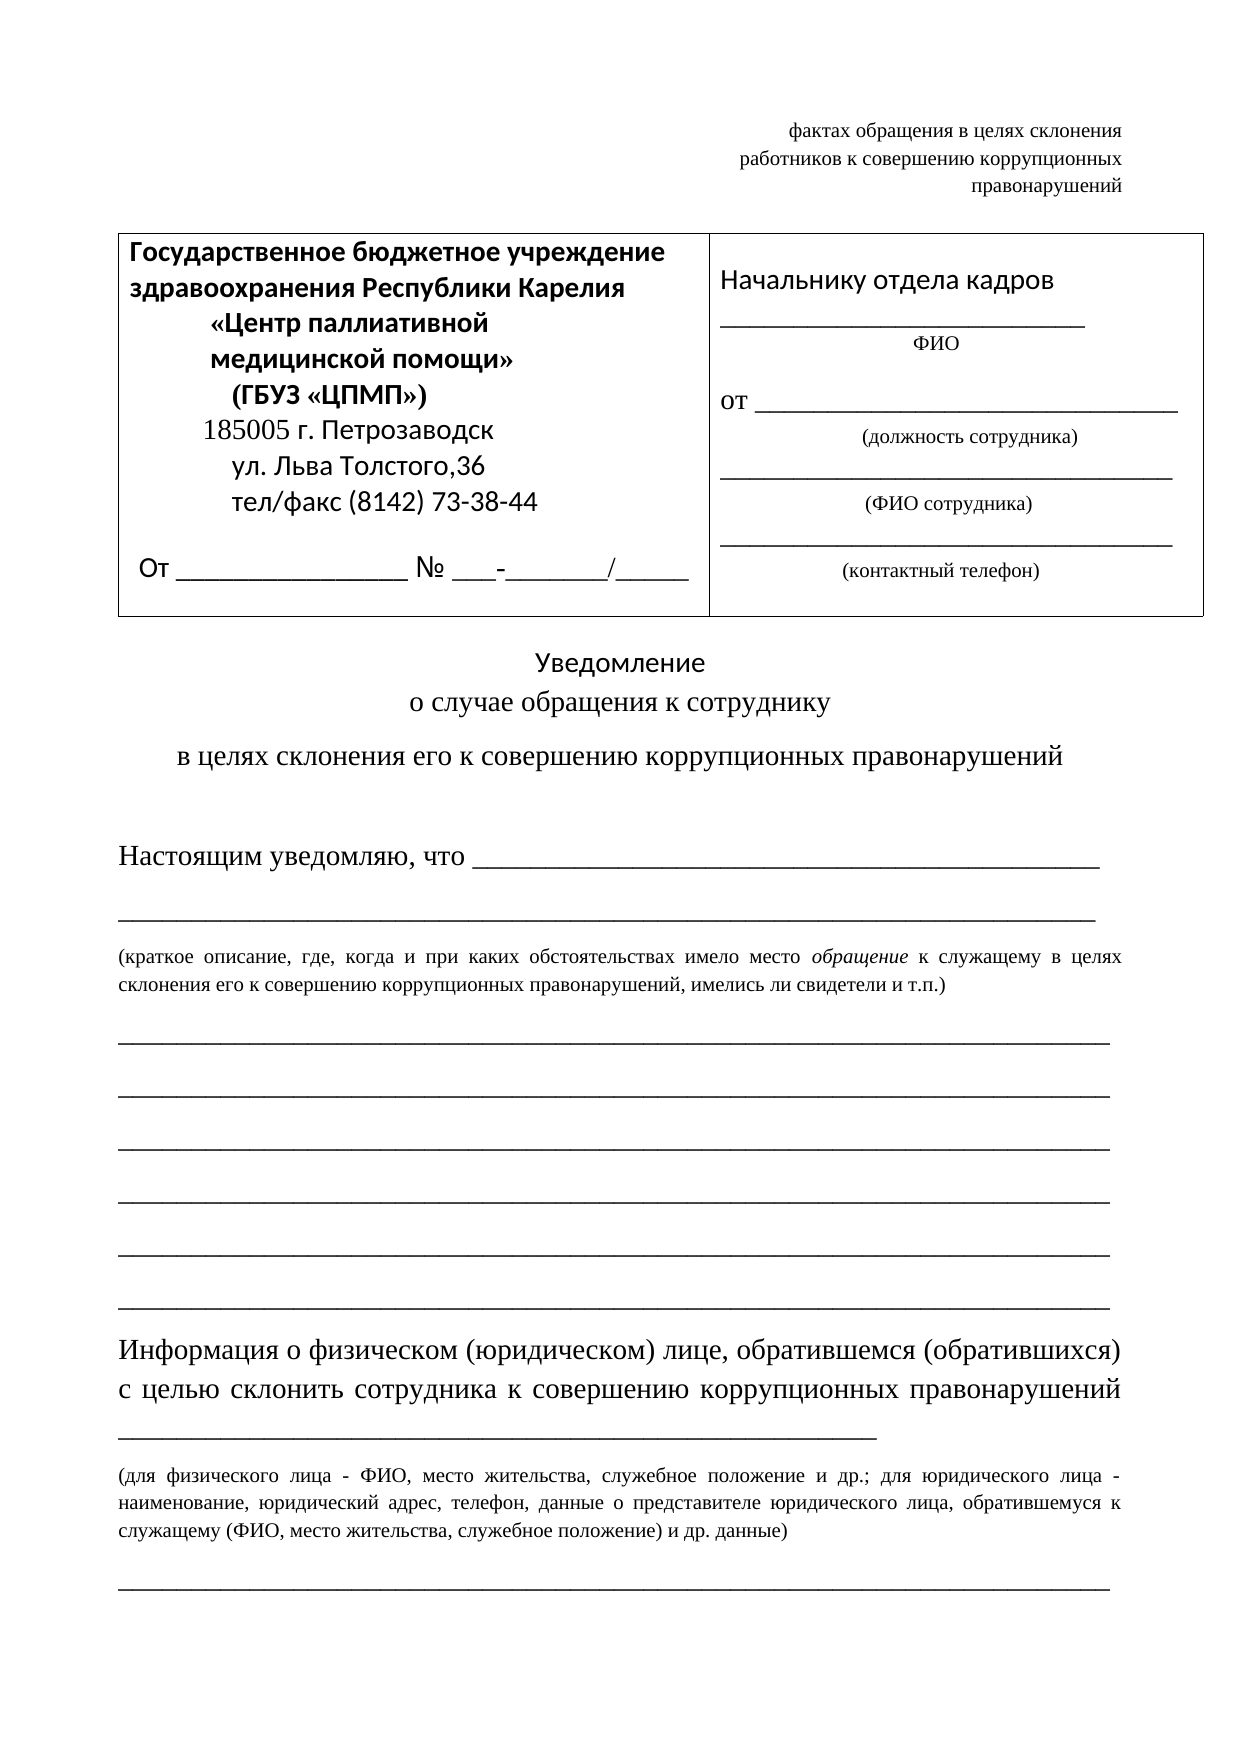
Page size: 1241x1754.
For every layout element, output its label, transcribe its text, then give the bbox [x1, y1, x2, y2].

text ____________________________________________________________________ [118, 1173, 1122, 1207]
text ____________________________________________________________________ [118, 1014, 1122, 1047]
text Информация о физическом (юридическом) лице, обратившемся (обратившихся) с целью склонить сотрудника к совершению коррупционных правонарушений ____________________________________________________ [118, 1332, 1122, 1443]
text ____________________________________________________________________ [118, 1067, 1122, 1100]
text Настоящим уведомляю, что ___________________________________________ [118, 838, 1122, 871]
text ____________________________________________________________________ [118, 1120, 1122, 1153]
text (для физического лица - ФИО, место жительства, служебное положение и др.; для юридического лица -наименование, юридический адрес, телефон, данные о представителе юридического лица, обратившемуся к служащему (ФИО, место жительства, служебное положение) и др. данные) [118, 1463, 1122, 1542]
text правонарушений [118, 173, 1122, 197]
text ____________________________________________________________________ [118, 1226, 1122, 1260]
text Уведомление о случае обращения к сотруднику [118, 644, 1122, 718]
table_header Государственное бюджетное учреждение здравоохранения Республики Карелия «Центр паллиативной медицинской помощи» (ГБУЗ «ЦПМП») 185005 г. Петрозаводск ул. Льва Толстого,36 тел/факс (8142) 73-38-44 От ________________ № ___-_______/_____ [119, 234, 709, 616]
text работников к совершению коррупционных [118, 146, 1122, 170]
table_header Начальнику отдела кадров _________________________ ФИО от _____________________________ (должность сотрудника) _______________________________ (ФИО сотрудника) _______________________________ (контактный телефон) [710, 234, 1203, 616]
text (краткое описание, где, когда и при каких обстоятельствах имело место обращение к служащему в целях склонения его к совершению коррупционных правонарушений, имелись ли свидетели и т.п.) [118, 944, 1122, 996]
text ____________________________________________________________________ [118, 1279, 1122, 1313]
text фактах обращения в целях склонения [118, 118, 1122, 142]
text ____________________________________________________________________ [118, 1560, 1122, 1593]
text ___________________________________________________________________ [118, 891, 1122, 924]
text в целях склонения его к совершению коррупционных правонарушений [118, 738, 1122, 771]
